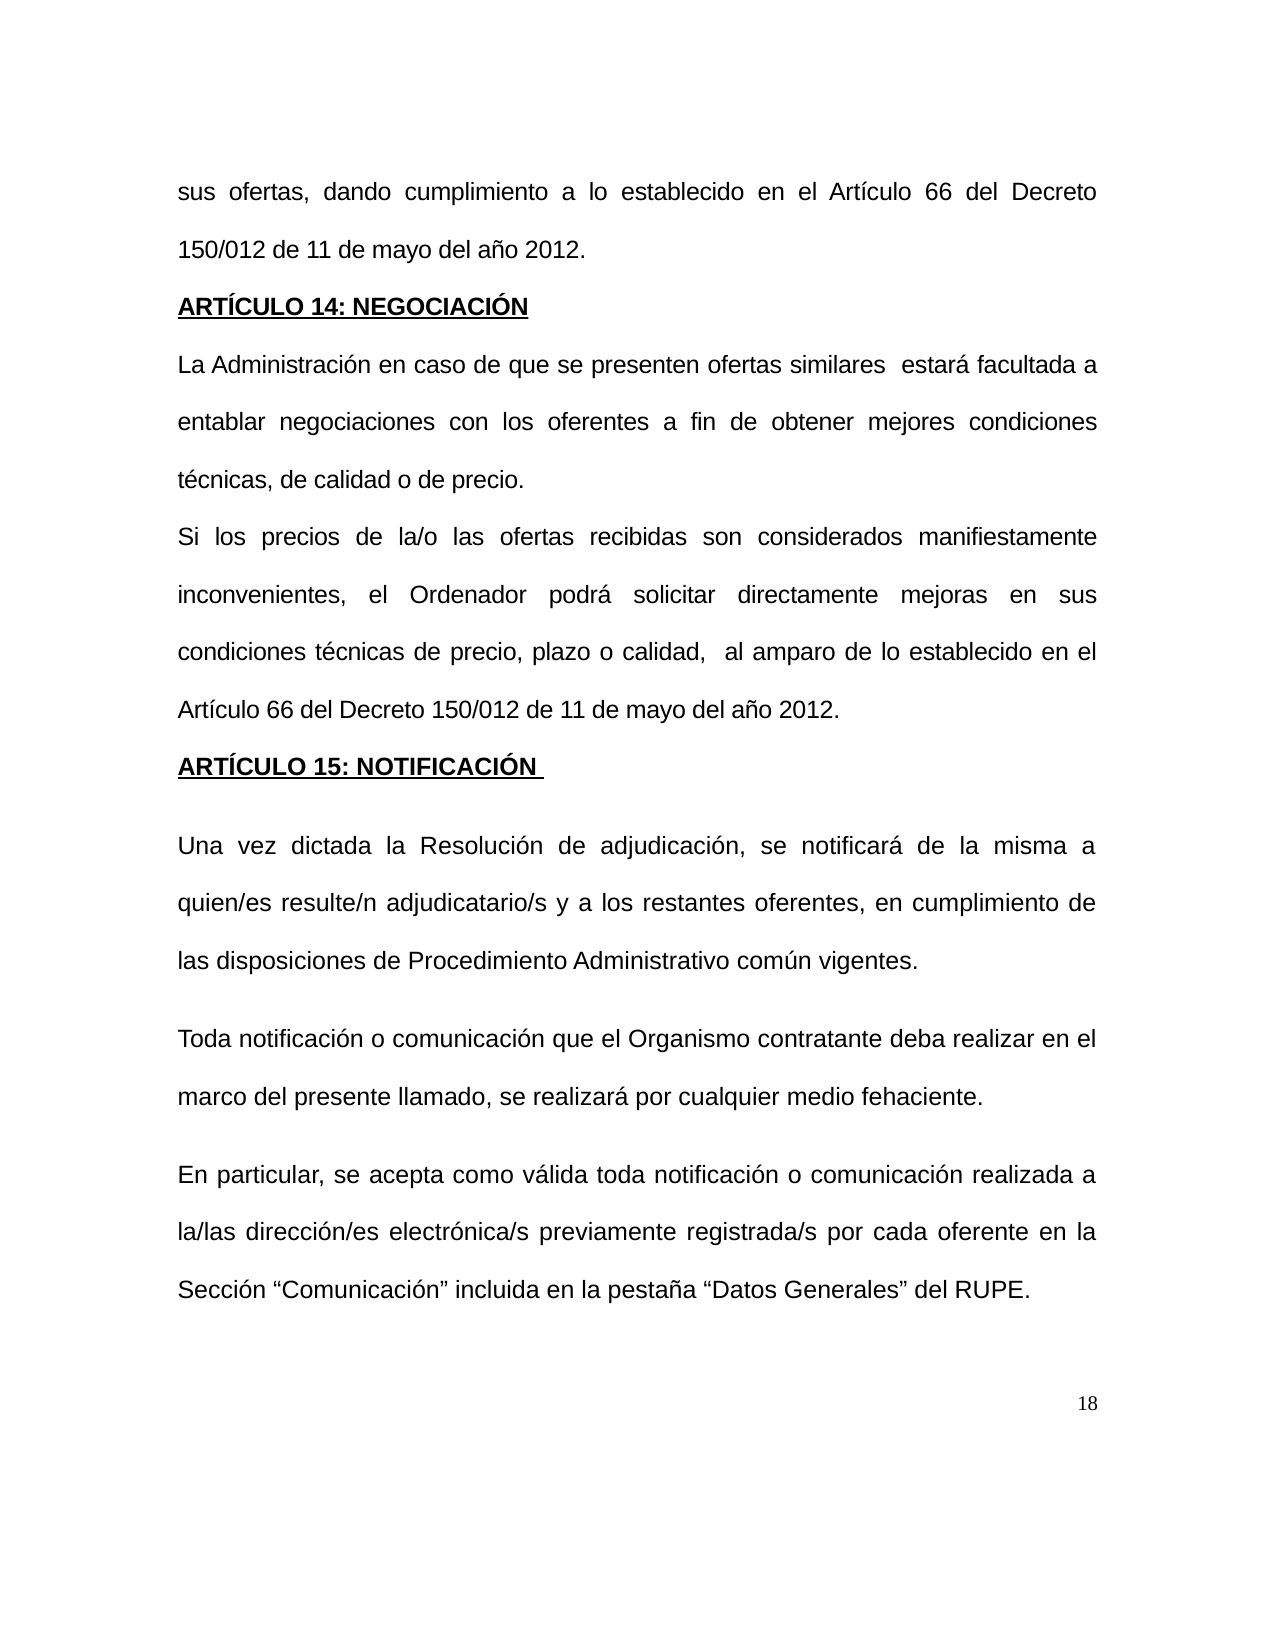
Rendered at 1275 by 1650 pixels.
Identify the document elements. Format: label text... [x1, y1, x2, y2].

text Si los precios de la/o las ofertas recibidas son considerados manifiestamente inconvenientes, el Ordenador podrá solicitar directamente mejoras en sus condiciones técnicas de precio, plazo o calidad, al amparo de lo establecido en el Artículo 66 del Decreto 150/012 de 11 de mayo del año 2012. [177, 522, 1098, 724]
text sus ofertas, dando cumplimiento a lo establecido en el Artículo 66 del Decreto 150/012 de 11 de mayo del año 2012. [177, 177, 1098, 264]
subtitle ARTÍCULO 15: NOTIFICACIÓN [177, 752, 1098, 781]
text En particular, se acepta como válida toda notificación o comunicación realizada a la/las dirección/es electrónica/s previamente registrada/s por cada oferente en la Sección “Comunicación” incluida en la pestaña “Datos Generales” del RUPE. [177, 1160, 1098, 1304]
text Toda notificación o comunicación que el Organismo contratante deba realizar en el marco del presente llamado, se realizará por cualquier medio fehaciente. [177, 1024, 1098, 1110]
text ARTÍCULO 14: NEGOCIACIÓN [177, 292, 1098, 321]
text La Administración en caso de que se presenten ofertas similares estará facultada a entablar negociaciones con los oferentes a fin de obtener mejores condiciones técnicas, de calidad o de precio. [177, 350, 1098, 494]
text Una vez dictada la Resolución de adjudicación, se notificará de la misma a quien/es resulte/n adjudicatario/s y a los restantes oferentes, en cumplimiento de las disposiciones de Procedimiento Administrativo común vigentes. [177, 831, 1098, 974]
